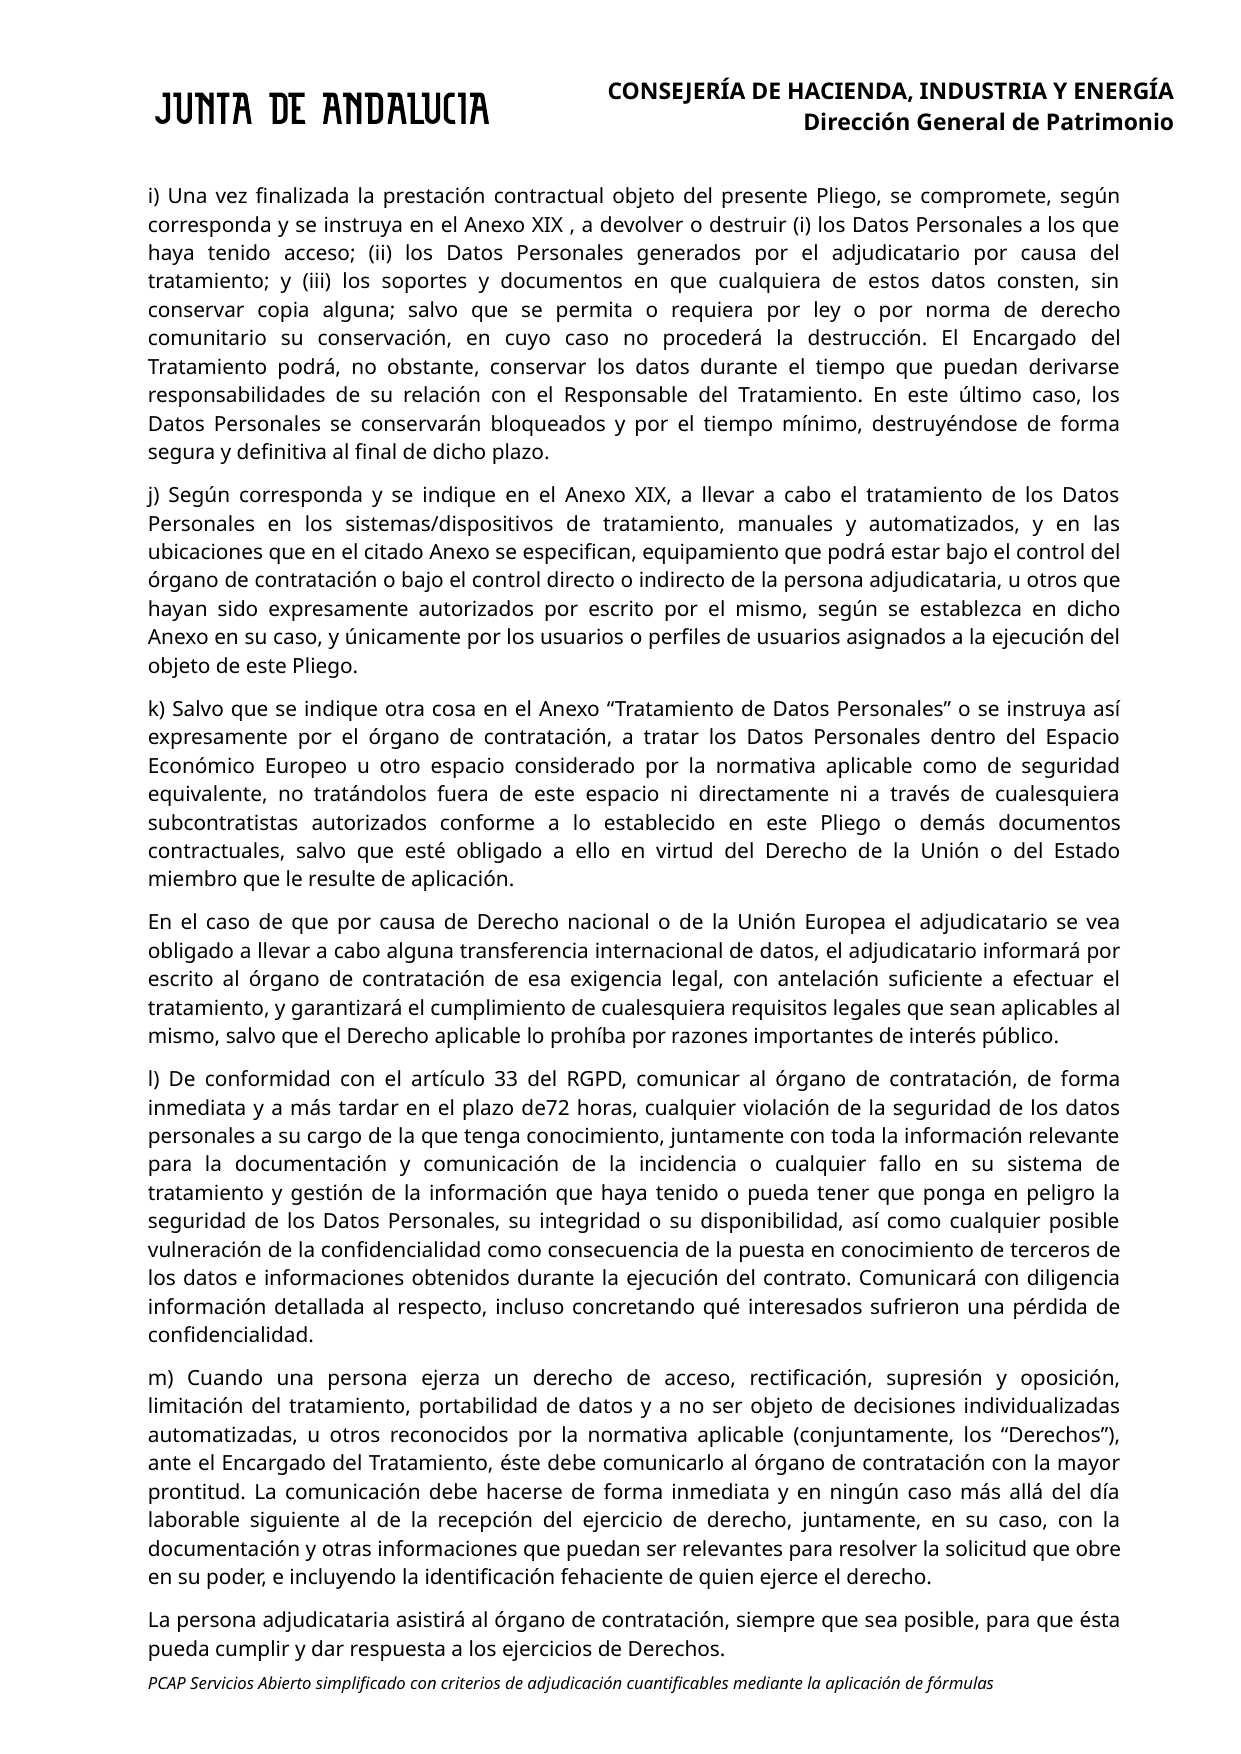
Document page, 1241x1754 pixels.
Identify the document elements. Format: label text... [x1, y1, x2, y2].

text La persona adjudicataria asistirá al órgano de contratación, siempre que sea posible, para que ésta pueda cumplir y dar respuesta a los ejercicios de Derechos. [148, 1605, 1122, 1662]
text En el caso de que por causa de Derecho nacional o de la Unión Europea el adjudicatario se vea obligado a llevar a cabo alguna transferencia internacional de datos, el adjudicatario informará por escrito al órgano de contratación de esa exigencia legal, con antelación suficiente a efectuar el tratamiento, y garantizará el cumplimiento de cualesquiera requisitos legales que sean aplicables al mismo, salvo que el Derecho aplicable lo prohíba por razones importantes de interés público. [148, 907, 1122, 1050]
text l) De conformidad con el artículo 33 del RGPD, comunicar al órgano de contratación, de forma inmediata y a más tardar en el plazo de72 horas, cualquier violación de la seguridad de los datos personales a su cargo de la que tenga conocimiento, juntamente con toda la información relevante para la documentación y comunicación de la incidencia o cualquier fallo en su sistema de tratamiento y gestión de la información que haya tenido o pueda tener que ponga en peligro la seguridad de los Datos Personales, su integridad o su disponibilidad, así como cualquier posible vulneración de la confidencialidad como consecuencia de la puesta en conocimiento de terceros de los datos e informaciones obtenidos durante la ejecución del contrato. Comunicará con diligencia información detallada al respecto, incluso concretando qué interesados sufrieron una pérdida de confidencialidad. [148, 1064, 1122, 1349]
text m) Cuando una persona ejerza un derecho de acceso, rectificación, supresión y oposición, limitación del tratamiento, portabilidad de datos y a no ser objeto de decisiones individualizadas automatizadas, u otros reconocidos por la normativa aplicable (conjuntamente, los “Derechos”), ante el Encargado del Tratamiento, éste debe comunicarlo al órgano de contratación con la mayor prontitud. La comunicación debe hacerse de forma inmediata y en ningún caso más allá del día laborable siguiente al de la recepción del ejercicio de derecho, juntamente, en su caso, con la documentación y otras informaciones que puedan ser relevantes para resolver la solicitud que obre en su poder, e incluyendo la identificación fehaciente de quien ejerce el derecho. [148, 1363, 1122, 1591]
text k) Salvo que se indique otra cosa en el Anexo “Tratamiento de Datos Personales” o se instruya así expresamente por el órgano de contratación, a tratar los Datos Personales dentro del Espacio Económico Europeo u otro espacio considerado por la normativa aplicable como de seguridad equivalente, no tratándolos fuera de este espacio ni directamente ni a través de cualesquiera subcontratistas autorizados conforme a lo establecido en este Pliego o demás documentos contractuales, salvo que esté obligado a ello en virtud del Derecho de la Unión o del Estado miembro que le resulte de aplicación. [148, 694, 1122, 893]
text j) Según corresponda y se indique en el Anexo XIX, a llevar a cabo el tratamiento de los Datos Personales en los sistemas/dispositivos de tratamiento, manuales y automatizados, y en las ubicaciones que en el citado Anexo se especifican, equipamiento que podrá estar bajo el control del órgano de contratación o bajo el control directo o indirecto de la persona adjudicataria, u otros que hayan sido expresamente autorizados por escrito por el mismo, según se establezca en dicho Anexo en su caso, y únicamente por los usuarios o perfiles de usuarios asignados a la ejecución del objeto de este Pliego. [148, 480, 1122, 679]
text i) Una vez finalizada la prestación contractual objeto del presente Pliego, se compromete, según corresponda y se instruya en el Anexo XIX , a devolver o destruir (i) los Datos Personales a los que haya tenido acceso; (ii) los Datos Personales generados por el adjudicatario por causa del tratamiento; y (iii) los soportes y documentos en que cualquiera de estos datos consten, sin conservar copia alguna; salvo que se permita o requiera por ley o por norma de derecho comunitario su conservación, en cuyo caso no procederá la destrucción. El Encargado del Tratamiento podrá, no obstante, conservar los datos durante el tiempo que puedan derivarse responsabilidades de su relación con el Responsable del Tratamiento. En este último caso, los Datos Personales se conservarán bloqueados y por el tiempo mínimo, destruyéndose de forma segura y definitiva al final de dicho plazo. [148, 181, 1122, 466]
